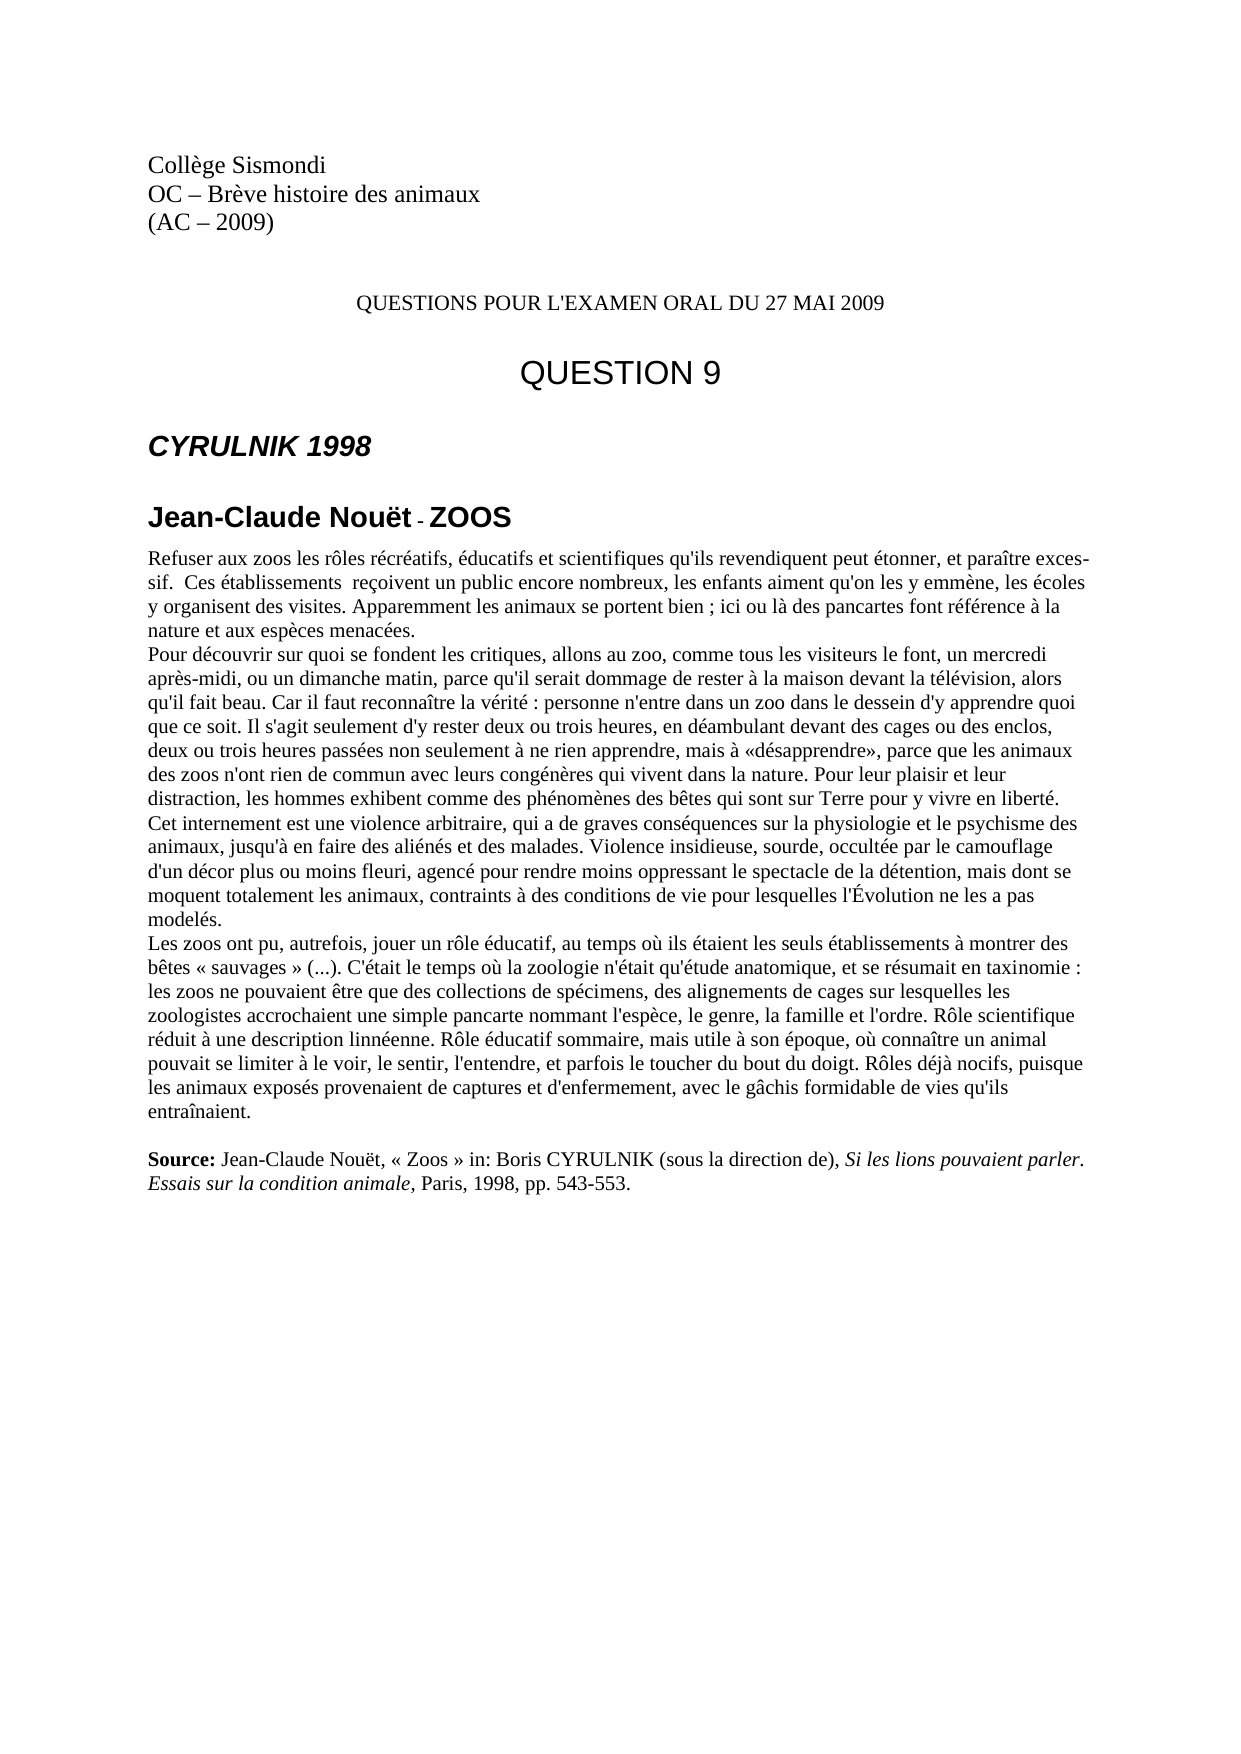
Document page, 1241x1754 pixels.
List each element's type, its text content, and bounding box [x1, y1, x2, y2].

text Refuser aux zoos les rôles récréatifs, éducatifs et scienti­fiques qu'ils revendiquent peut étonner, et paraître exces­sif. Ces établissements reçoivent un public encore nombreux, les enfants aiment qu'on les y emmène, les écoles y organisent des visites. Apparemment les animaux se portent bien ; ici ou là des pancartes font référence à la nature et aux espèces menacées. [148, 546, 1093, 642]
text Les zoos ont pu, autrefois, jouer un rôle éducatif, au temps où ils étaient les seuls établissements à montrer des bêtes « sauvages » (...). C'était le temps où la zoologie n'était qu'étude anatomique, et se résumait en taxi­nomie : les zoos ne pouvaient être que des collections de spéci­mens, des alignements de cages sur lesquelles les zoologistes accrochaient une simple pancarte nommant l'espèce, le genre, la famille et l'ordre. Rôle scientifique réduit à une description linnéenne. Rôle éducatif sommaire, mais utile à son époque, où connaître un animal pouvait se limiter à le voir, le sentir, l'en­tendre, et parfois le toucher du bout du doigt. Rôles déjà nocifs, puisque les animaux exposés provenaient de captures et d'enfer­mement, avec le gâchis formidable de vies qu'ils entraînaient. [148, 931, 1093, 1123]
subtitle CYRULNIK 1998 [148, 429, 1093, 462]
text Source: Jean-Claude Nouët, « Zoos » in: Boris CYRULNIK (sous la direction de), Si les lions pouvaient parler. Essais sur la condition animale, Paris, 1998, pp. 543-553. [148, 1147, 1093, 1195]
text Pour découvrir sur quoi se fondent les critiques, allons au zoo, comme tous les visiteurs le font, un mercredi après-midi, ou un dimanche matin, parce qu'il serait dommage de rester à la mai­son devant la télévision, alors qu'il fait beau. Car il faut recon­naître la vérité : personne n'entre dans un zoo dans le dessein d'y apprendre quoi que ce soit. Il s'agit seulement d'y rester deux ou trois heures, en déambulant devant des cages ou des enclos, deux ou trois heures passées non seulement à ne rien apprendre, mais à «désapprendre», parce que les animaux des zoos n'ont rien de commun avec leurs congénères qui vivent dans la natu­re. Pour leur plaisir et leur distraction, les hommes exhibent comme des phénomènes des bêtes qui sont sur Terre pour y vivre en liberté. Cet internement est une violence arbitraire, qui a de graves conséquences sur la physiologie et le psychisme des animaux, jusqu'à en faire des aliénés et des malades. Violence insidieuse, sourde, occultée par le camouflage d'un décor plus ou moins fleuri, agencé pour rendre moins oppressant le spec­tacle de la détention, mais dont se moquent totalement les ani­maux, contraints à des conditions de vie pour lesquelles l'Évolution ne les a pas modelés. [148, 642, 1093, 931]
subtitle Jean-Claude Nouët - ZOOS [148, 500, 1093, 533]
subtitle QUESTION 9 [148, 353, 1093, 391]
text QUESTIONS POUR L'EXAMEN ORAL DU 27 MAI 2009 [148, 290, 1093, 315]
text Collège Sismondi OC – Brève histoire des animaux (AC – 2009) [148, 150, 1093, 236]
